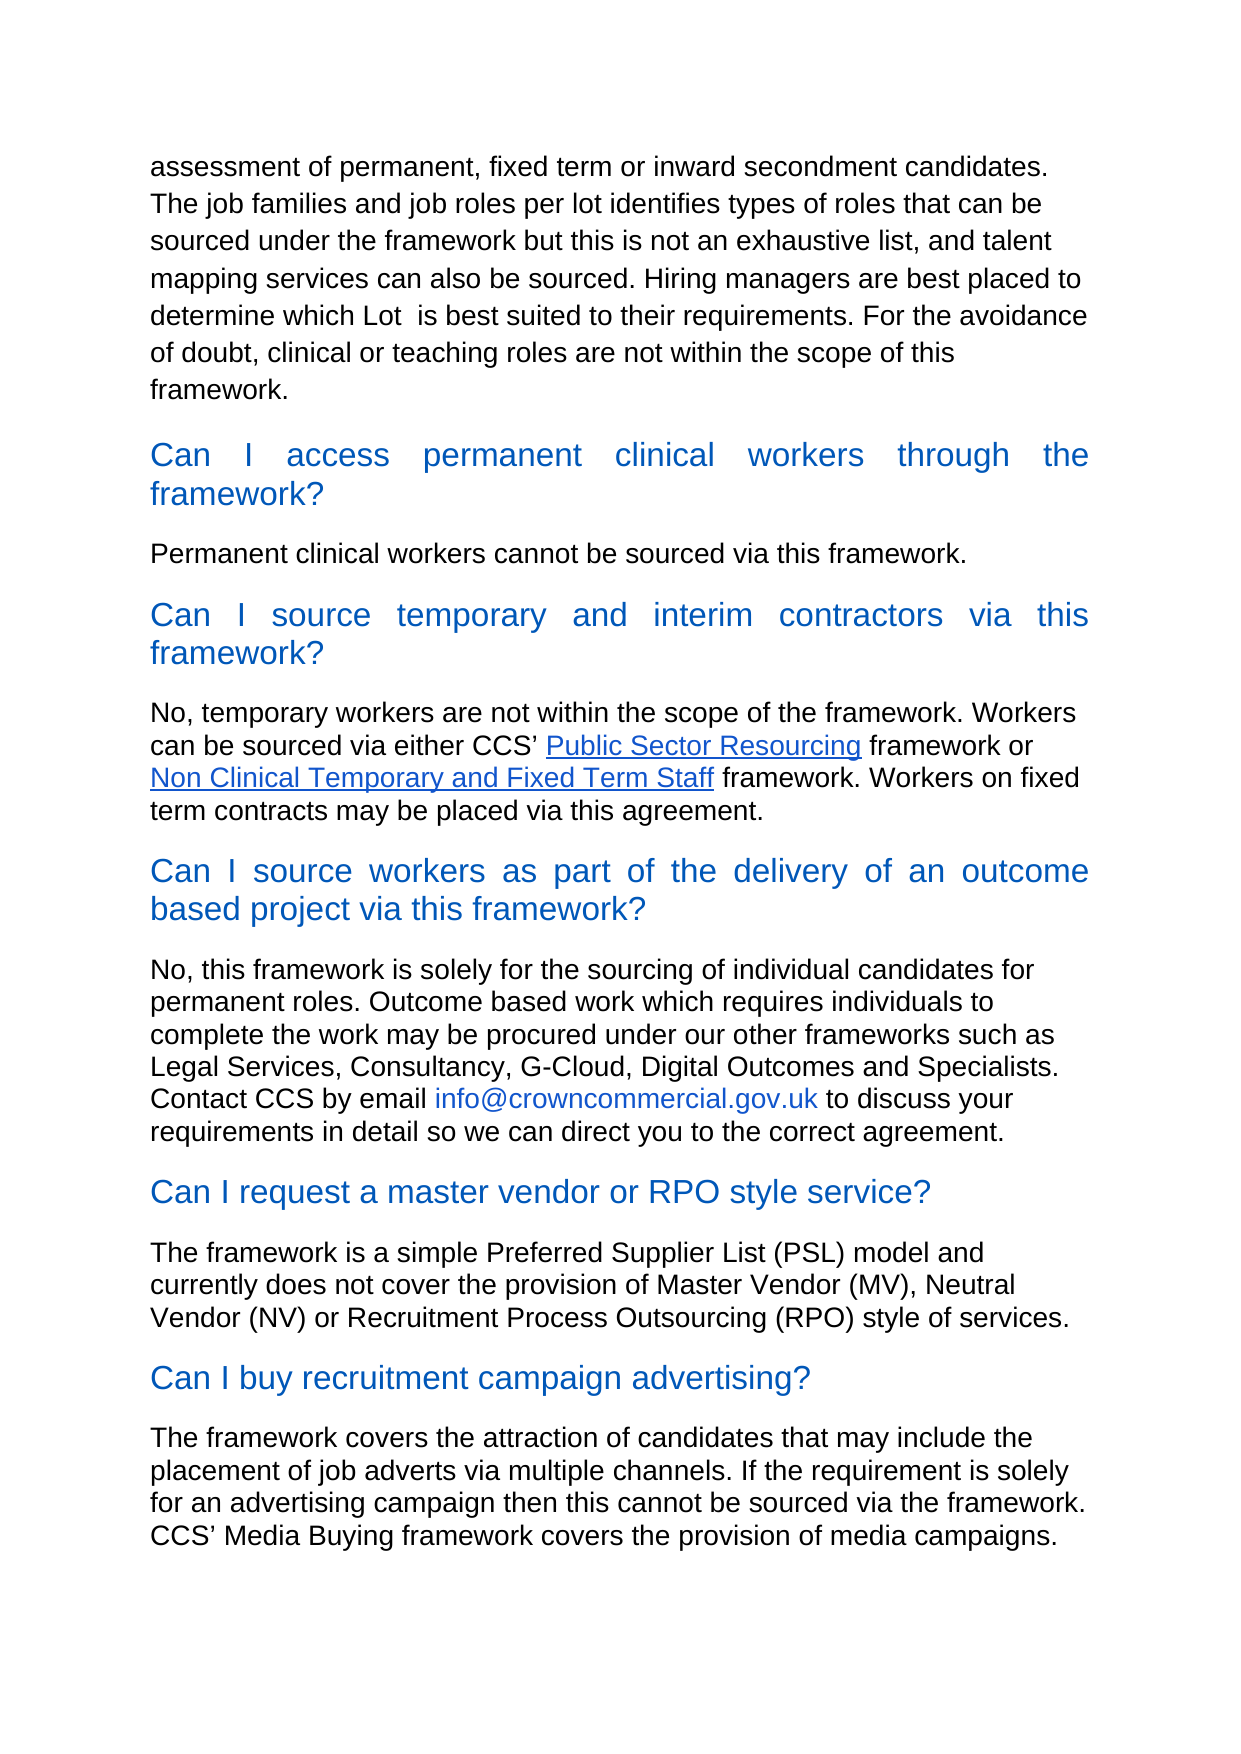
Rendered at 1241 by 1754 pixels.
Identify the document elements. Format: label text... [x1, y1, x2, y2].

subtitle Can I access permanent clinical workers through the framework? [150, 435, 1090, 512]
subtitle Can I source workers as part of the delivery of an outcome based project via this framework? [150, 851, 1090, 928]
subtitle Can I buy recruitment campaign advertising? [150, 1358, 1090, 1396]
text No, temporary workers are not within the scope of the framework. Workers can be sourced via either CCS’ Public Sector Resourcing framework or Non Clinical Temporary and Fixed Term Staff framework. Workers on fixed term contracts may be placed via this agreement. [150, 696, 1090, 826]
text The framework is a simple Preferred Supplier List (PSL) model and currently does not cover the provision of Master Vendor (MV), Neutral Vendor (NV) or Recruitment Process Outsourcing (RPO) style of services. [150, 1236, 1090, 1333]
text No, this framework is solely for the sourcing of individual candidates for permanent roles. Outcome based work which requires individuals to complete the work may be procured under our other frameworks such as Legal Services, Consultancy, G-Cloud, Digital Outcomes and Specialists. Contact CCS by email info@crowncommercial.gov.uk to discuss your requirements in detail so we can direct you to the correct agreement. [150, 953, 1090, 1147]
text The framework covers the attraction of candidates that may include the placement of job adverts via multiple channels. If the requirement is solely for an advertising campaign then this cannot be sourced via the framework. CCS’ Media Buying framework covers the provision of media campaigns. [150, 1421, 1090, 1551]
text assessment of permanent, fixed term or inward secondment candidates. The job families and job roles per lot identifies types of roles that can be sourced under the framework but this is not an exhaustive list, and talent mapping services can also be sourced. Hiring managers are best placed to determine which Lot is best suited to their requirements. For the avoidance of doubt, clinical or teaching roles are not within the scope of this framework. [150, 150, 1090, 406]
text Permanent clinical workers cannot be sourced via this framework. [150, 537, 1090, 569]
subtitle Can I request a master vendor or RPO style service? [150, 1172, 1090, 1211]
subtitle Can I source temporary and interim contractors via this framework? [150, 594, 1090, 671]
